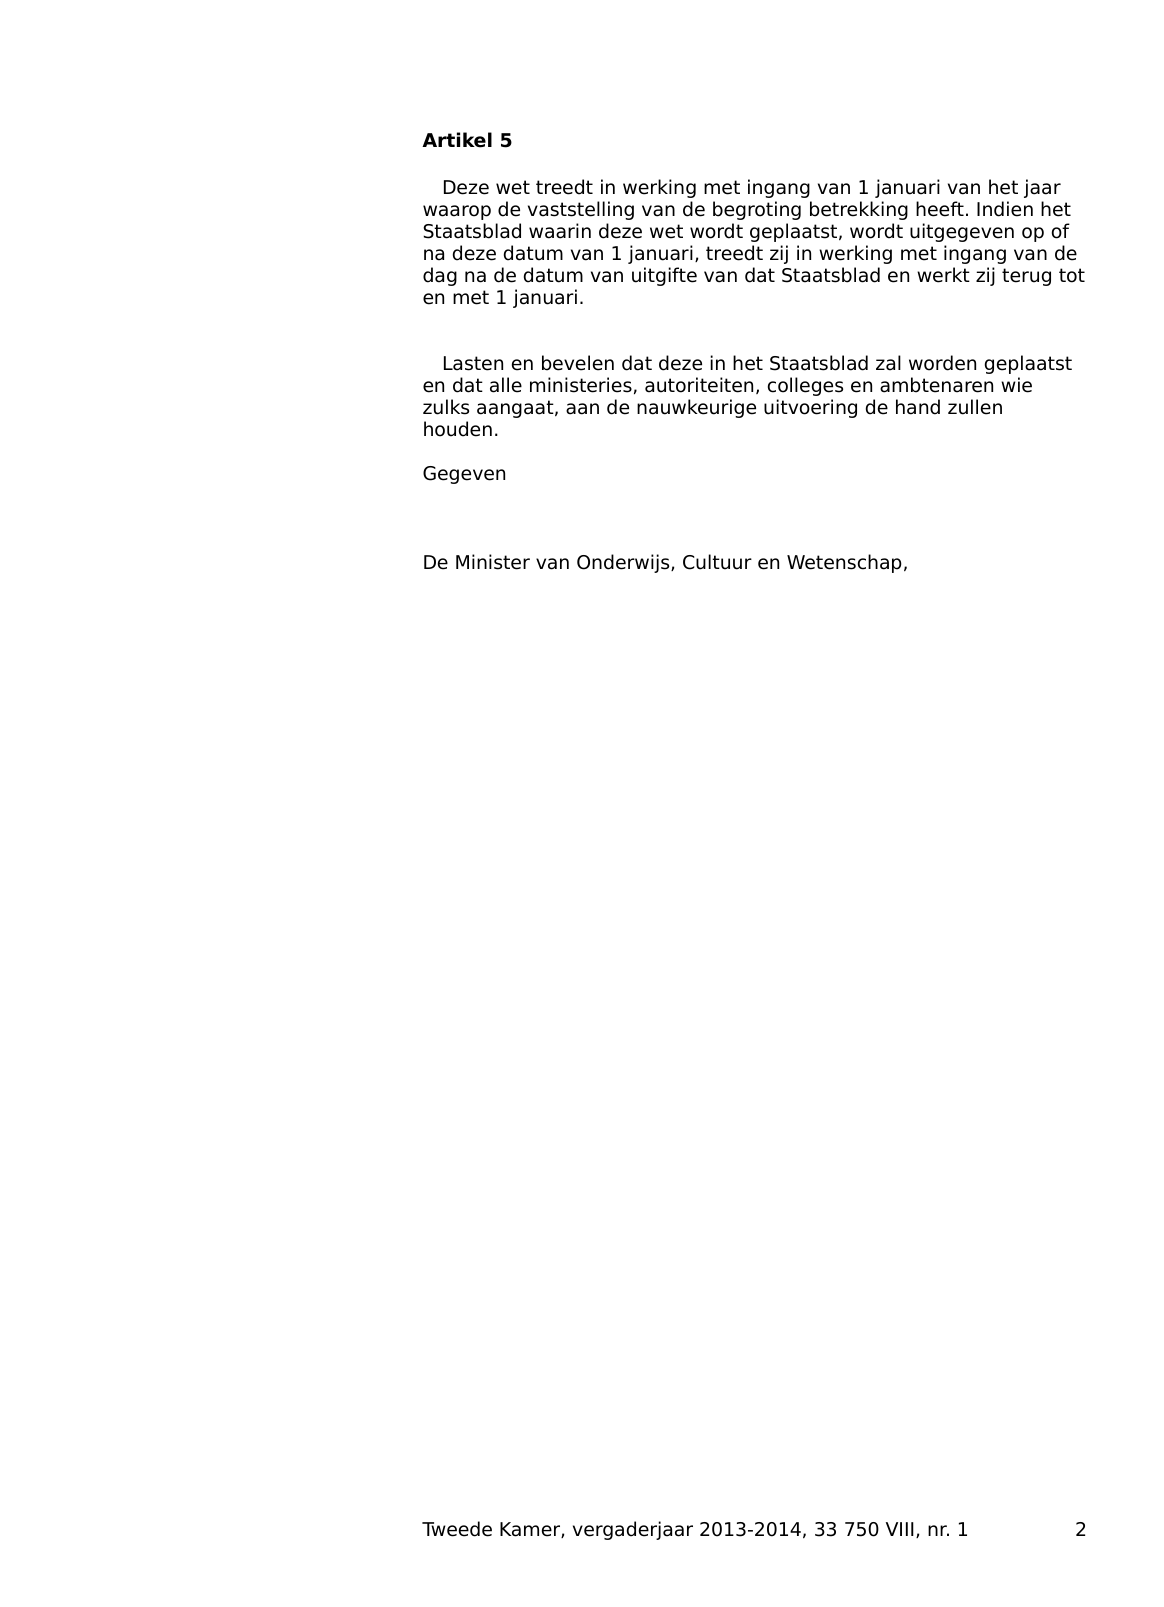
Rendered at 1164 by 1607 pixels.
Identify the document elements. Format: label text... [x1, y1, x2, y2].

subtitle Artikel 5 [422, 130, 1087, 152]
text Gegeven [422, 463, 1087, 485]
text Deze wet treedt in werking met ingang van 1 januari van het jaar waarop de vaststelling van de begroting betrekking heeft. Indien het Staatsblad waarin deze wet wordt geplaatst, wordt uitgegeven op of na deze datum van 1 januari, treedt zij in werking met ingang van de dag na de datum van uitgifte van dat Staatsblad en werkt zij terug tot en met 1 januari. [422, 177, 1087, 309]
text De Minister van Onderwijs, Cultuur en Wetenschap, [422, 552, 1087, 574]
text Lasten en bevelen dat deze in het Staatsblad zal worden geplaatst en dat alle ministeries, autoriteiten, colleges en ambtenaren wie zulks aangaat, aan de nauwkeurige uitvoering de hand zullen houden. [422, 353, 1087, 441]
